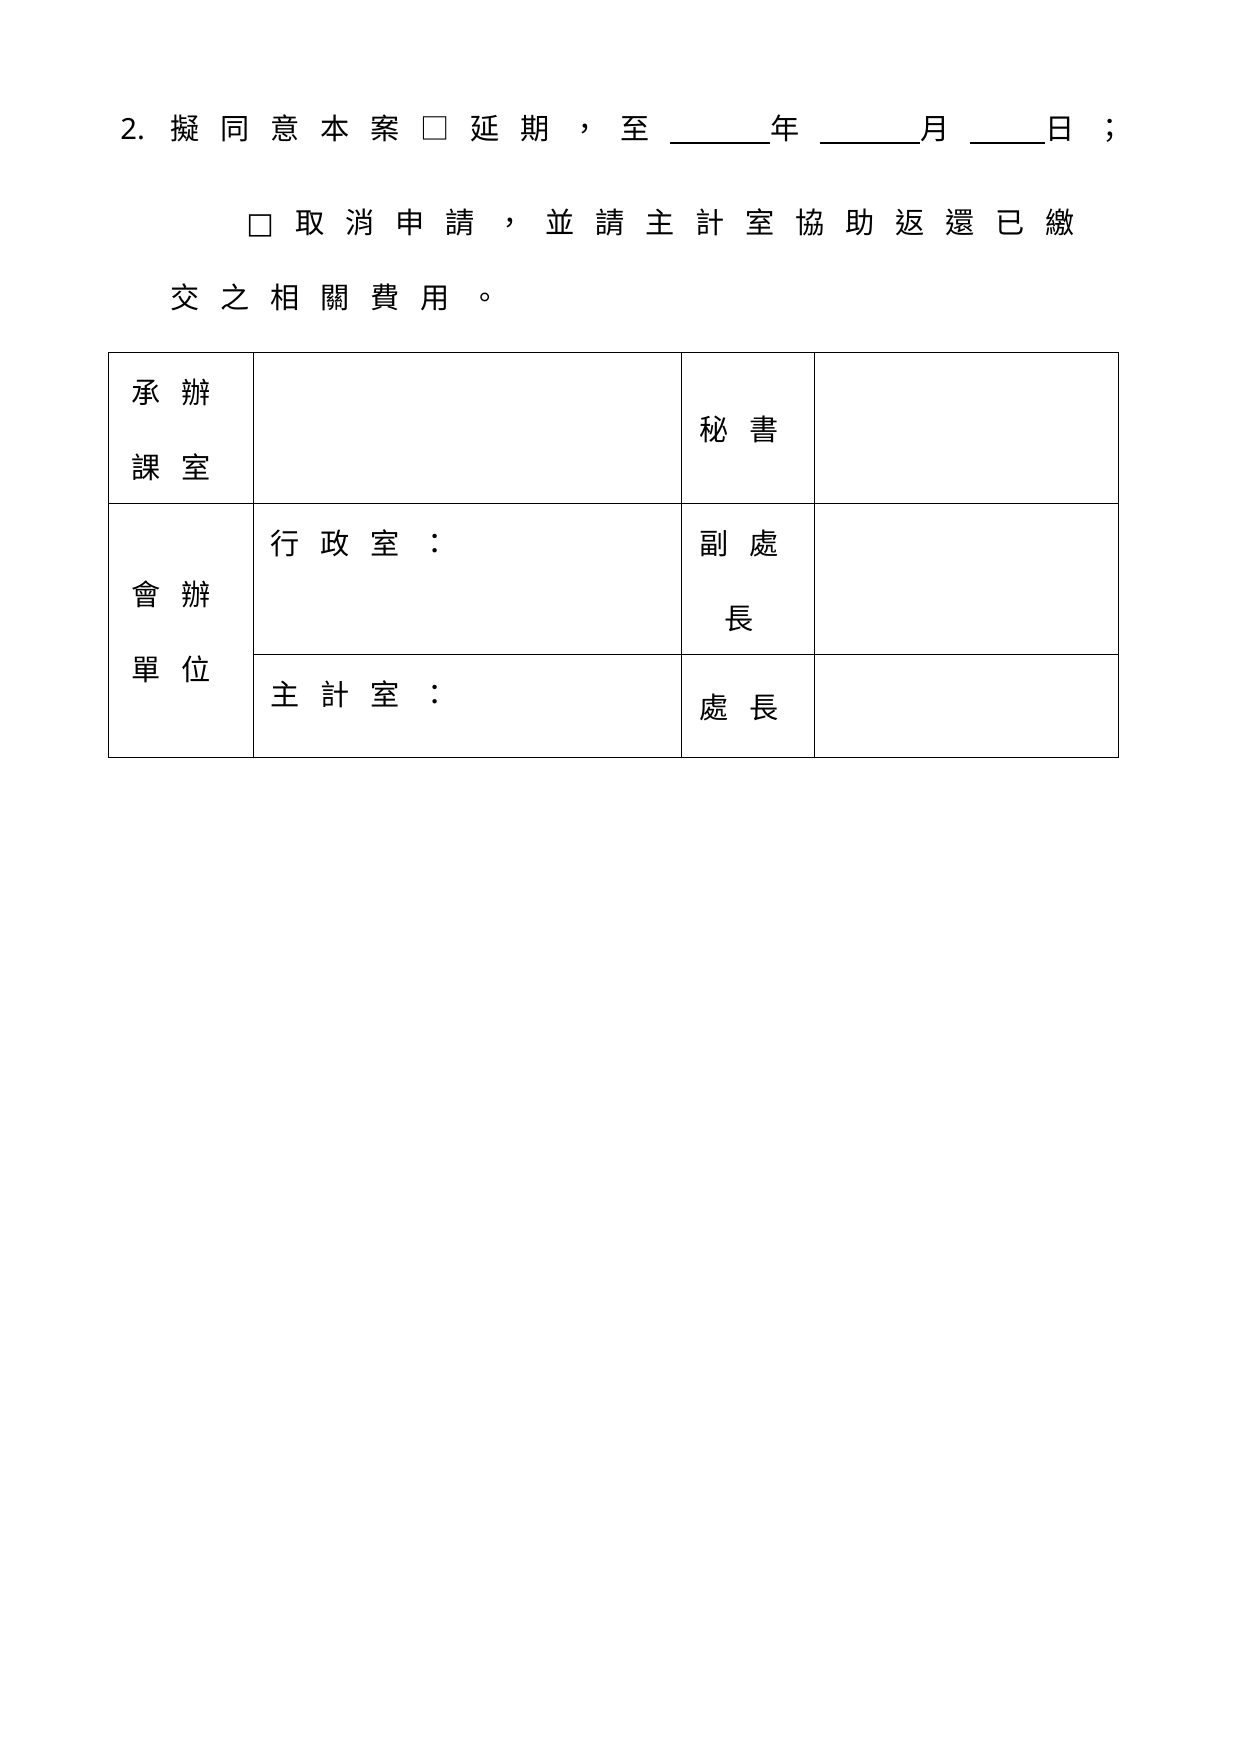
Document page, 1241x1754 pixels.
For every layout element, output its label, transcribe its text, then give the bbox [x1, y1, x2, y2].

table_header [254, 353, 681, 503]
list 擬同意本案□延期，至 年 月 日； [120, 89, 1120, 164]
table_cell 行政室： [254, 504, 681, 654]
table_cell 會辦單位 [109, 504, 253, 757]
table_header 秘書 [682, 353, 814, 503]
text □取消申請，並請主計室協助返還已繳交之相關費用。 [157, 183, 1120, 333]
table_cell 主計室： [254, 655, 681, 757]
table_cell 副處長 [682, 504, 814, 654]
table_cell [815, 504, 1118, 654]
table_cell 處長 [682, 655, 814, 757]
table_cell [815, 655, 1118, 757]
table_header 承辦課室 [109, 353, 253, 503]
table_header [815, 353, 1118, 503]
